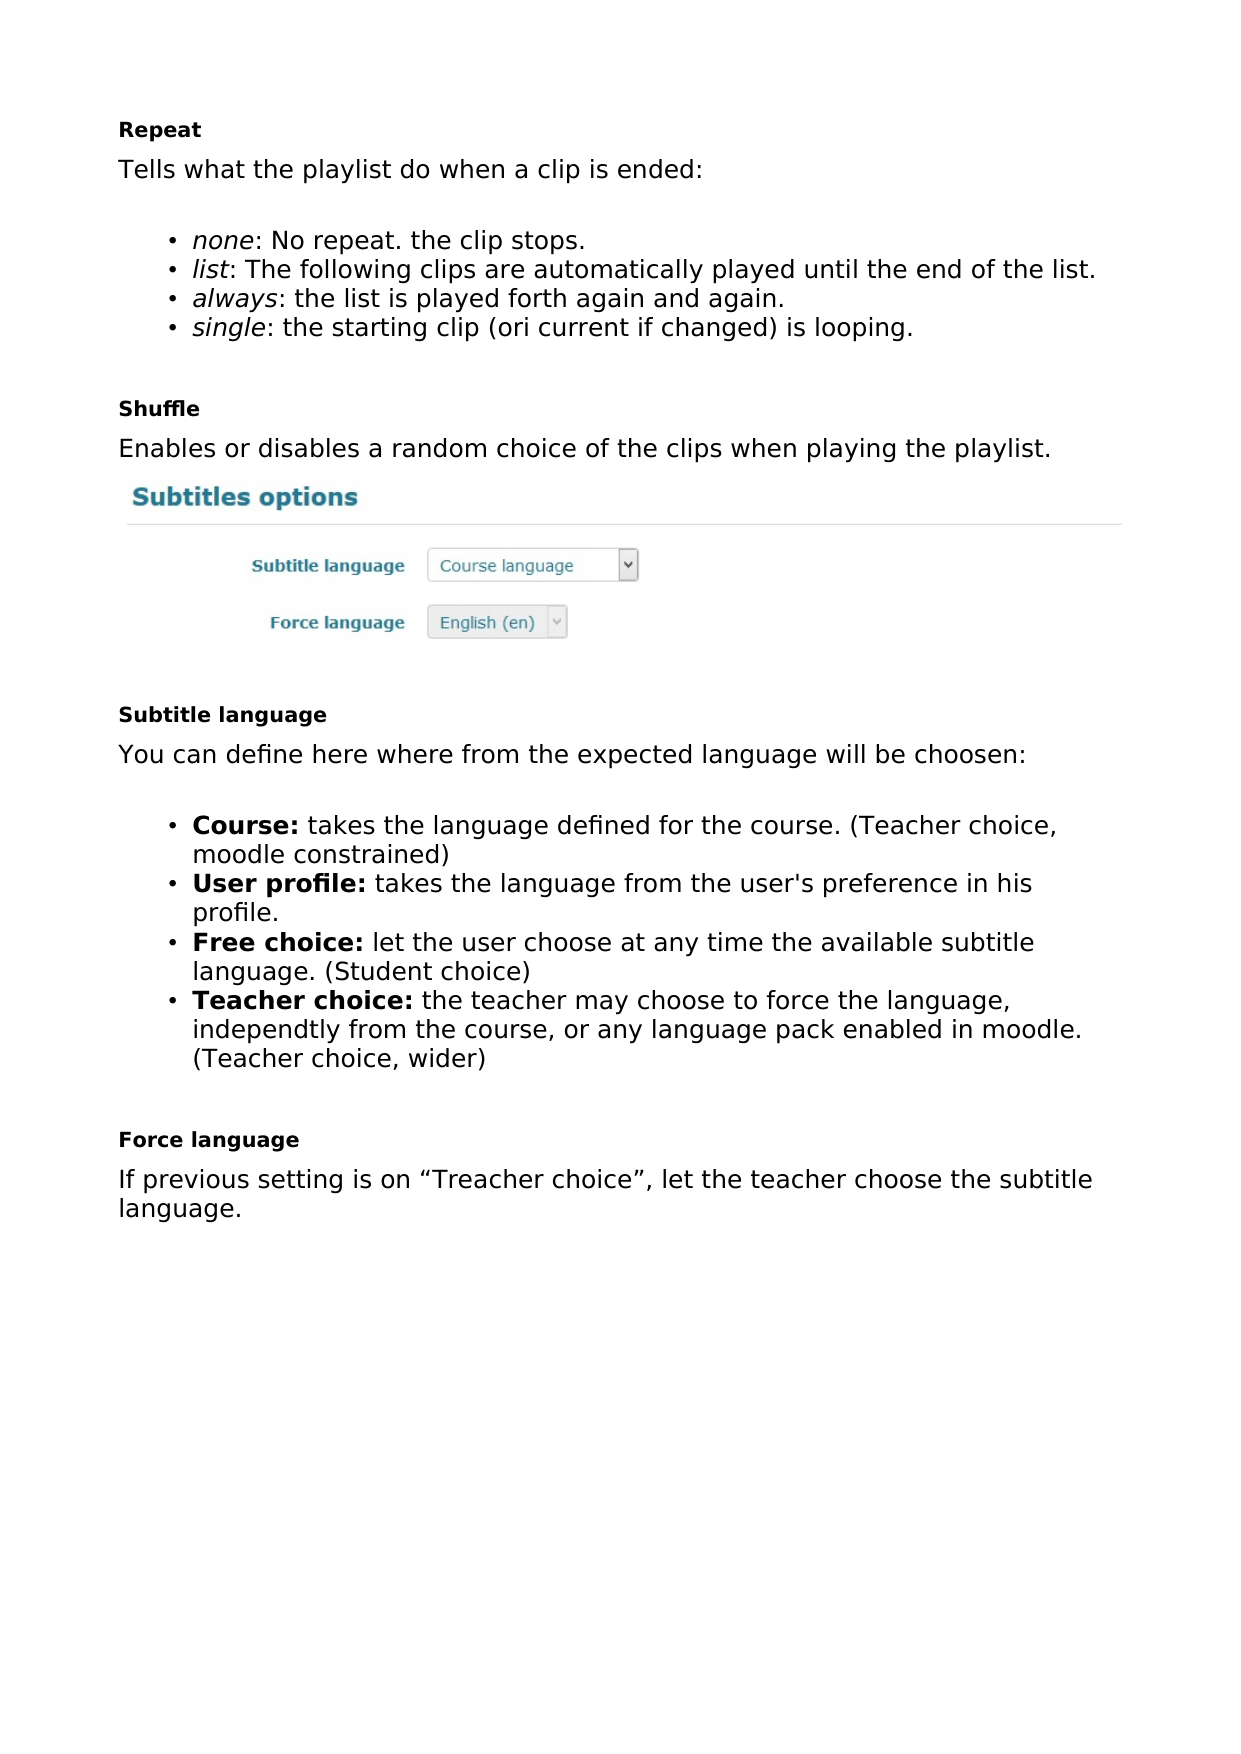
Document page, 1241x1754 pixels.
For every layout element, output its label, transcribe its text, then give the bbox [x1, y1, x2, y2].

list always: the list is played forth again and again. [177, 284, 1122, 313]
text Enables or disables a random choice of the clips when playing the playlist. [118, 434, 1122, 463]
subtitle Shuffle [118, 397, 1122, 421]
text If previous setting is on “Treacher choice”, let the teacher choose the subtitle language. [118, 1165, 1122, 1223]
subtitle Subtitle language [118, 703, 1122, 727]
subtitle Repeat [118, 118, 1122, 142]
list single: the starting clip (ori current if changed) is looping. [177, 313, 1122, 343]
subtitle Force language [118, 1128, 1122, 1152]
list none: No repeat. the clip stops. [177, 226, 1122, 255]
picture [118, 475, 1123, 666]
list Course: takes the language defined for the course. (Teacher choice, moodle constrained) [177, 811, 1122, 869]
text Tells what the playlist do when a clip is ended: [118, 155, 1122, 184]
text You can define here where from the expected language will be choosen: [118, 740, 1122, 769]
list Free choice: let the user choose at any time the available subtitle language. (Student choice) [177, 928, 1122, 986]
list User profile: takes the language from the user's preference in his profile. [177, 869, 1122, 928]
list list: The following clips are automatically played until the end of the list. [177, 255, 1122, 284]
list Teacher choice: the teacher may choose to force the language, independtly from the course, or any language pack enabled in moodle. (Teacher choice, wider) [177, 986, 1122, 1074]
